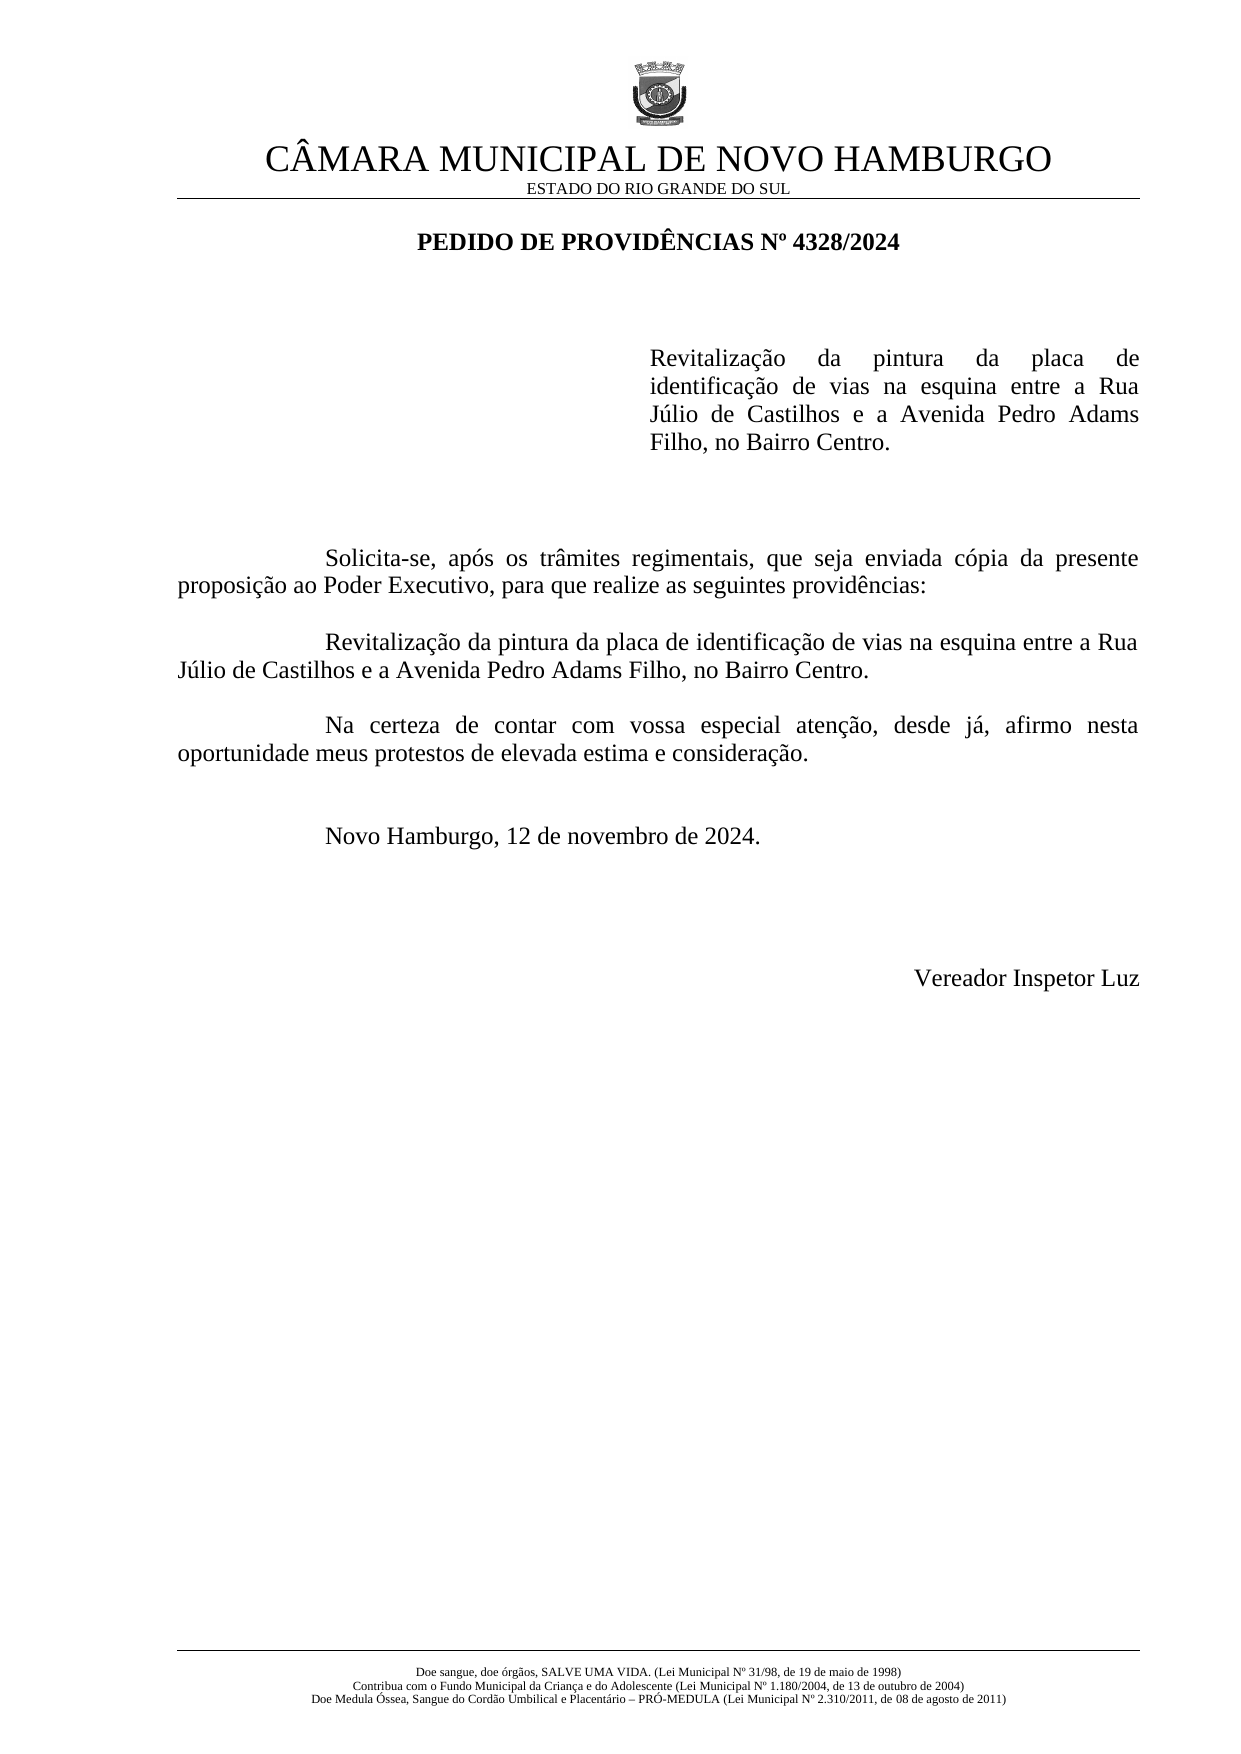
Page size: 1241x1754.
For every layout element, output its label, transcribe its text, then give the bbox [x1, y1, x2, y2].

text Na certeza de contar com vossa especial atenção, desde já, afirmo nesta oportunidade meus protestos de elevada estima e consideração. [177, 712, 1140, 767]
text Revitalização da pintura da placa de identificação de vias na esquina entre a Rua Júlio de Castilhos e a Avenida Pedro Adams Filho, no Bairro Centro. [177, 628, 1140, 684]
text Novo Hamburgo, 12 de novembro de 2024. [177, 822, 1140, 850]
text Solicita-se, após os trâmites regimentais, que seja enviada cópia da presente proposição ao Poder Executivo, para que realize as seguintes providências: [177, 544, 1140, 599]
text Vereador Inspetor Luz [177, 964, 1140, 992]
text PEDIDO DE PROVIDÊNCIAS Nº 4328/2024 [177, 228, 1140, 256]
text Revitalização da pintura da placa de identificação de vias na esquina entre a Rua Júlio de Castilhos e a Avenida Pedro Adams Filho, no Bairro Centro. [649, 344, 1140, 455]
